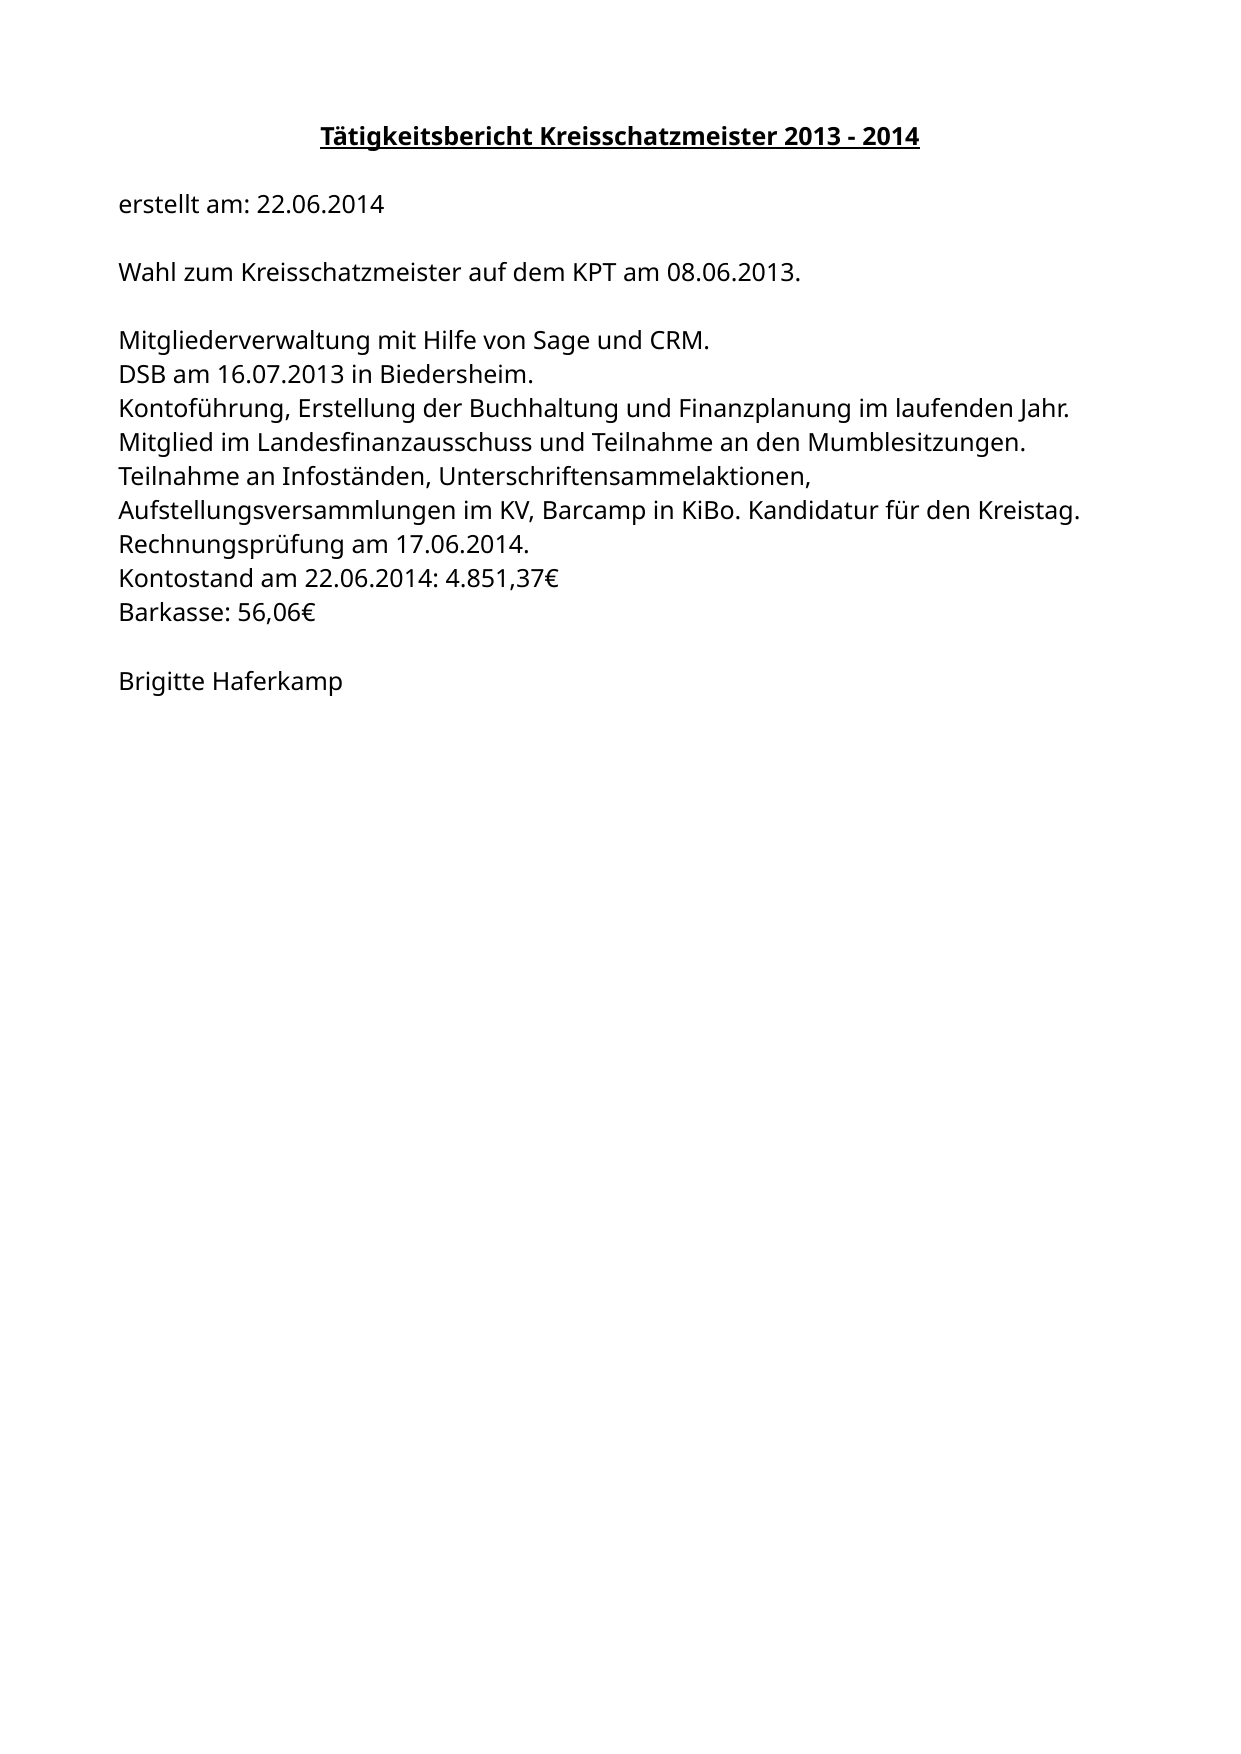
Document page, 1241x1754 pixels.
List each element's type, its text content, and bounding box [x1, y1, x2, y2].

text Rechnungsprüfung am 17.06.2014. [118, 527, 1122, 561]
text Mitgliederverwaltung mit Hilfe von Sage und CRM. [118, 322, 1122, 357]
text Teilnahme an Infoständen, Unterschriftensammelaktionen, Aufstellungsversammlungen im KV, Barcamp in KiBo. Kandidatur für den Kreistag. [118, 459, 1122, 527]
text Wahl zum Kreisschatzmeister auf dem KPT am 08.06.2013. [118, 254, 1122, 288]
text Brigitte Haferkamp [118, 663, 1122, 697]
text erstellt am: 22.06.2014 [118, 186, 1122, 220]
text Barkasse: 56,06€ [118, 595, 1122, 629]
text Tätigkeitsbericht Kreisschatzmeister 2013 - 2014 [118, 118, 1122, 152]
text Mitglied im Landesfinanzausschuss und Teilnahme an den Mumblesitzungen. [118, 425, 1122, 459]
text Kontostand am 22.06.2014: 4.851,37€ [118, 561, 1122, 595]
text DSB am 16.07.2013 in Biedersheim. [118, 357, 1122, 391]
text Kontoführung, Erstellung der Buchhaltung und Finanzplanung im laufenden Jahr. [118, 391, 1122, 425]
